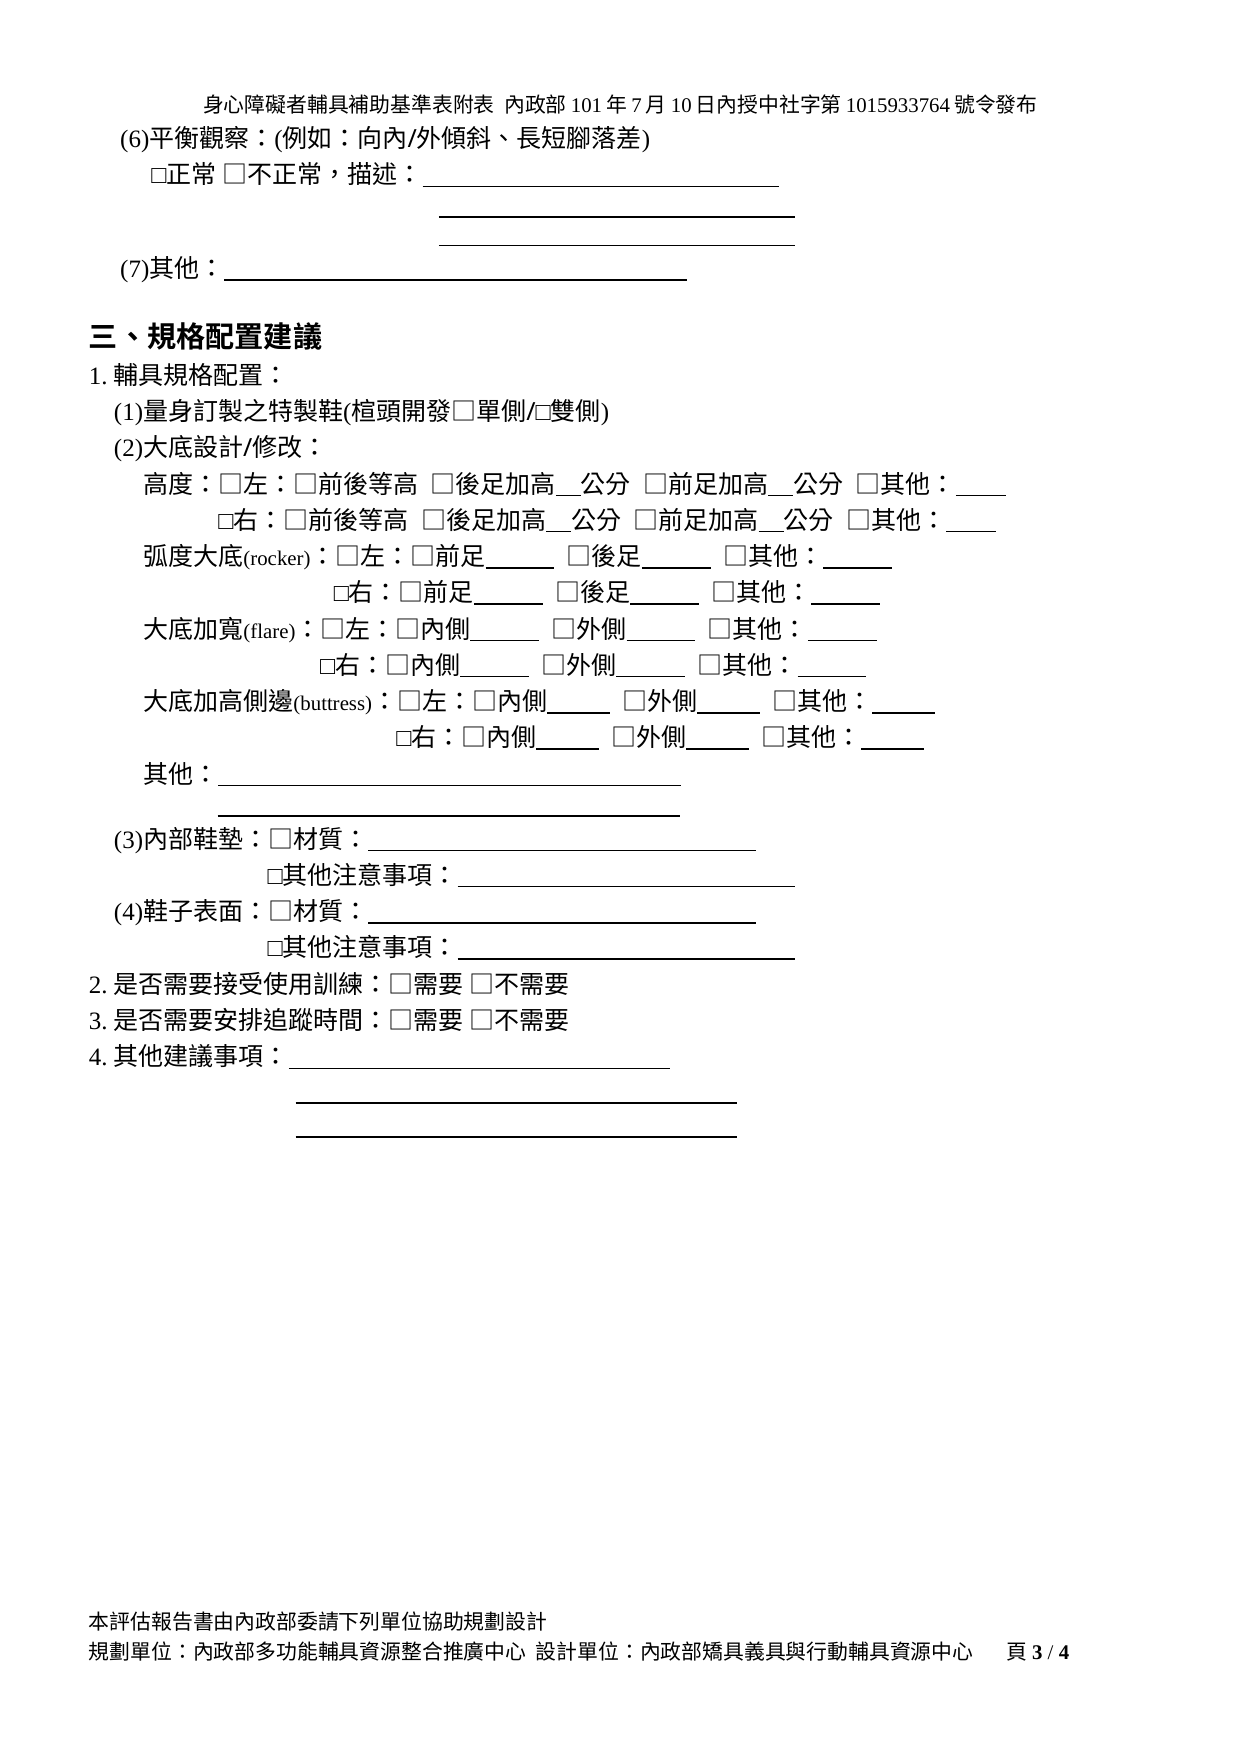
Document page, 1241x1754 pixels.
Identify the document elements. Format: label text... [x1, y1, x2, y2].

text (3)內部鞋墊：□材質： [114, 819, 1152, 855]
text 其他： [143, 754, 1152, 790]
text □右：□前後等高 □後足加高 公分 □前足加高 公分 □其他： [218, 500, 1152, 537]
text (4)鞋子表面：□材質： [114, 892, 1152, 928]
text 大底加高側邊(buttress)：□左：□內側 □外側 □其他： [143, 682, 1152, 718]
text (1)量身訂製之特製鞋(楦頭開發□單側/□雙側) [114, 392, 1152, 428]
text □其他注意事項： [267, 928, 1152, 964]
text □右：□內側 □外側 □其他： [320, 645, 1152, 682]
text □右：□前足 □後足 □其他： [334, 573, 1152, 609]
text 三、規格配置建議 [89, 314, 1152, 355]
text 高度：□左：□前後等高 □後足加高 公分 □前足加高 公分 □其他： [143, 464, 1152, 500]
text □正常 □不正常，描述： [151, 155, 1152, 191]
text (7)其他： [120, 249, 1152, 285]
text 4. 其他建議事項： [89, 1037, 1170, 1073]
text 1. 輔具規格配置： [89, 355, 1152, 392]
text □右：□內側 □外側 □其他： [396, 718, 1152, 754]
text 2. 是否需要接受使用訓練：□需要 □不需要 [89, 964, 1152, 1000]
text 大底加寬(flare)：□左：□內側 □外側 □其他： [143, 609, 1152, 645]
text □其他注意事項： [267, 855, 1152, 892]
text 弧度大底(rocker)：□左：□前足 □後足 □其他： [143, 537, 1152, 573]
text (2)大底設計/修改： [114, 428, 1152, 464]
text (6)平衡觀察：(例如：向內/外傾斜、長短腳落差) [120, 119, 1152, 155]
text 3. 是否需要安排追蹤時間：□需要 □不需要 [89, 1000, 1152, 1037]
